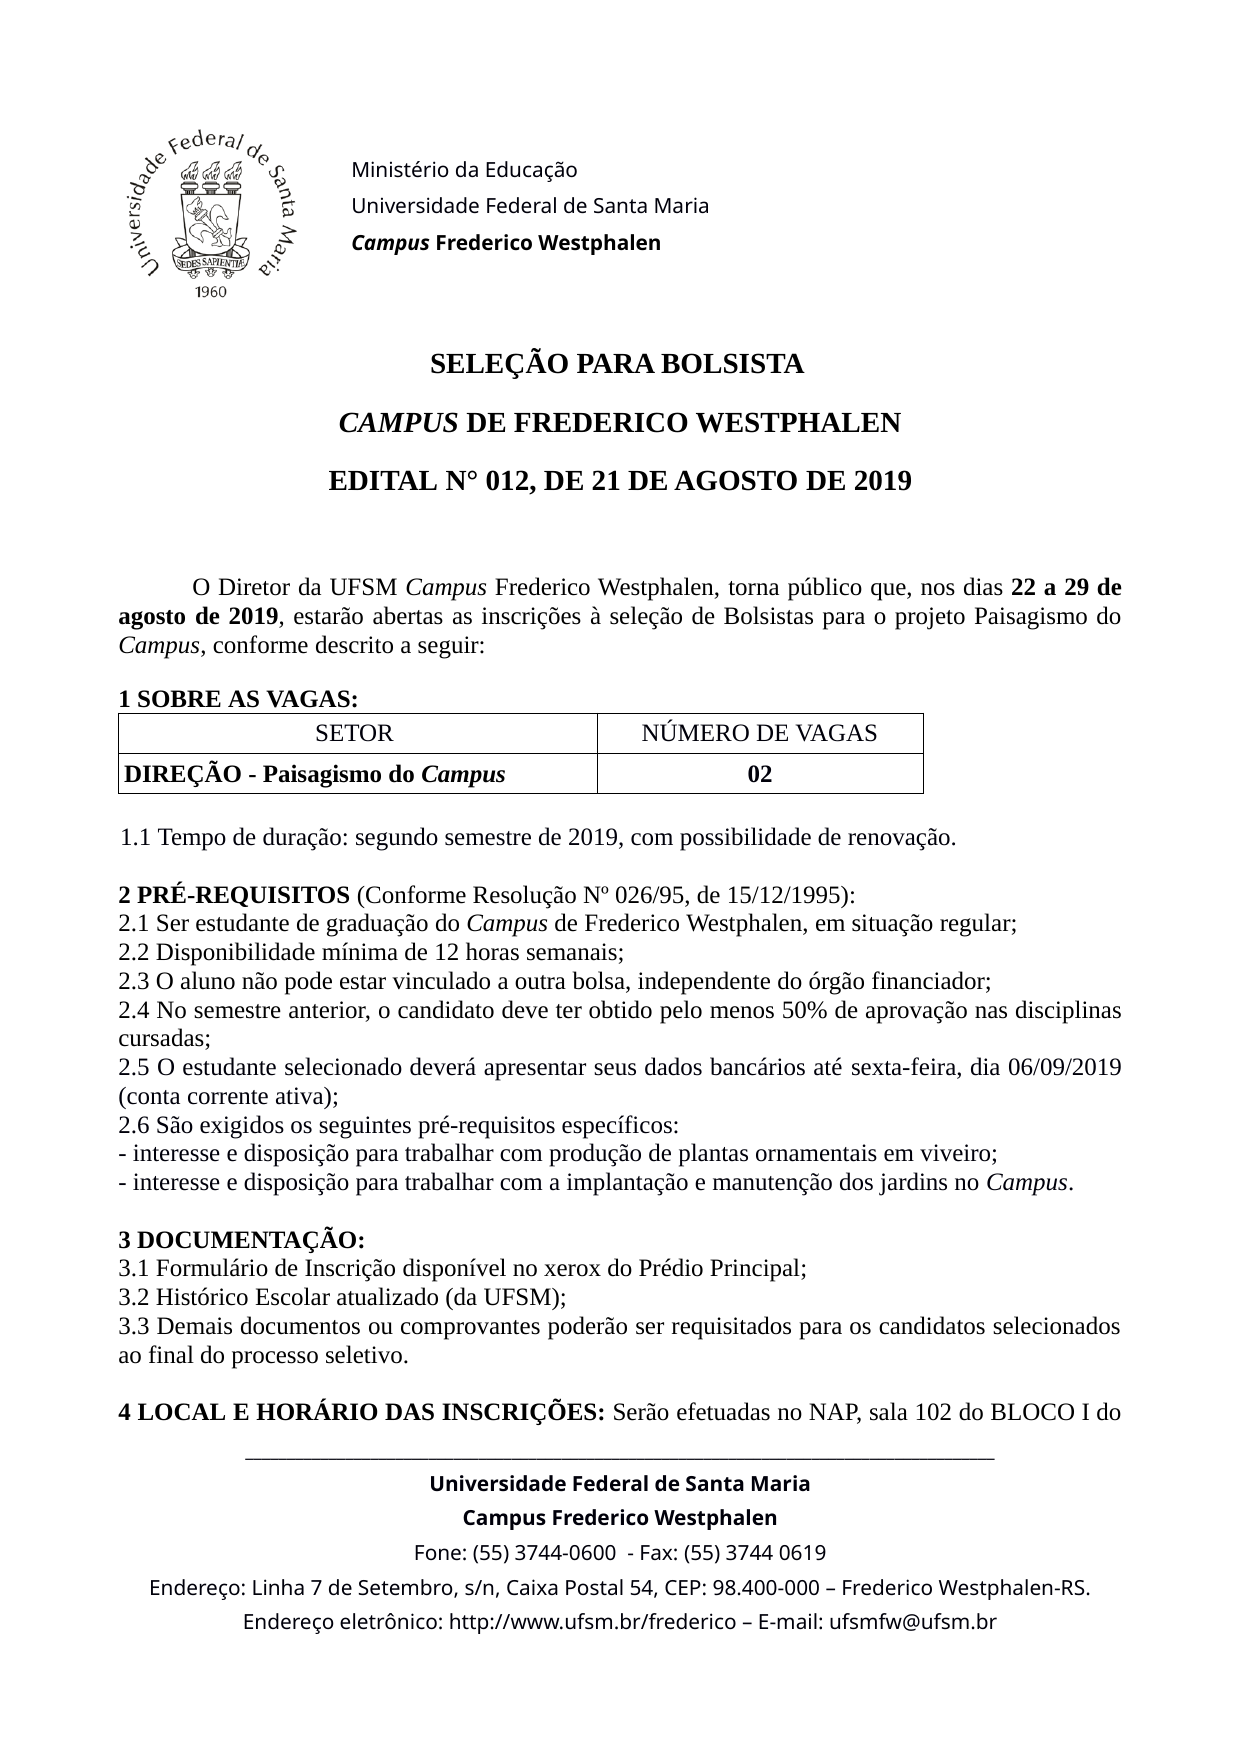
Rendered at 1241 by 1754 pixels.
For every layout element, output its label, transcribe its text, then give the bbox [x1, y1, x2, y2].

text - interesse e disposição para trabalhar com a implantação e manutenção dos jardins no Campus. [118, 1167, 1122, 1196]
text - interesse e disposição para trabalhar com produção de plantas ornamentais em viveiro; [118, 1138, 1122, 1167]
table_header SETOR [119, 714, 597, 753]
text 3.1 Formulário de Inscrição disponível no xerox do Prédio Principal; [118, 1253, 1122, 1282]
text 2.2 Disponibilidade mínima de 12 horas semanais; [118, 937, 1122, 966]
table_cell DIREÇÃO - Paisagismo do Campus [119, 754, 597, 793]
table_header NÚMERO DE VAGAS [598, 714, 923, 753]
text 4 LOCAL E HORÁRIO DAS INSCRIÇÕES: Serão efetuadas no NAP, sala 102 do BLOCO I do [118, 1397, 1122, 1426]
picture [95, 125, 329, 301]
text 2.6 São exigidos os seguintes pré-requisitos específicos: [118, 1110, 1122, 1138]
text EDITAL N° 012, DE 21 DE AGOSTO DE 2019 [118, 463, 1122, 497]
text 2 PRÉ-REQUISITOS (Conforme Resolução Nº 026/95, de 15/12/1995): [118, 880, 1122, 908]
table_cell 02 [598, 754, 923, 793]
text 2.1 Ser estudante de graduação do Campus de Frederico Westphalen, em situação regular; [118, 908, 1122, 937]
text 3.2 Histórico Escolar atualizado (da UFSM); [118, 1282, 1122, 1311]
text 2.5 O estudante selecionado deverá apresentar seus dados bancários até sexta-feira, dia 06/09/2019 (conta corrente ativa); [118, 1052, 1122, 1110]
text 1 SOBRE AS VAGAS: [118, 684, 1122, 712]
text O Diretor da UFSM Campus Frederico Westphalen, torna público que, nos dias 22 a 29 de agosto de 2019, estarão abertas as inscrições à seleção de Bolsistas para o projeto Paisagismo do Campus, conforme descrito a seguir: [118, 572, 1122, 659]
text 3 DOCUMENTAÇÃO: [118, 1225, 1122, 1253]
text 1.1 Tempo de duração: segundo semestre de 2019, com possibilidade de renovação. [120, 822, 1122, 851]
text SELEÇÃO PARA BOLSISTA [118, 346, 1122, 380]
text CAMPUS DE FREDERICO WESTPHALEN [118, 405, 1122, 438]
text 2.3 O aluno não pode estar vinculado a outra bolsa, independente do órgão financiador; [118, 966, 1122, 995]
text 2.4 No semestre anterior, o candidato deve ter obtido pelo menos 50% de aprovação nas disciplinas cursadas; [118, 995, 1122, 1052]
text 3.3 Demais documentos ou comprovantes poderão ser requisitados para os candidatos selecionados ao final do processo seletivo. [118, 1311, 1122, 1368]
